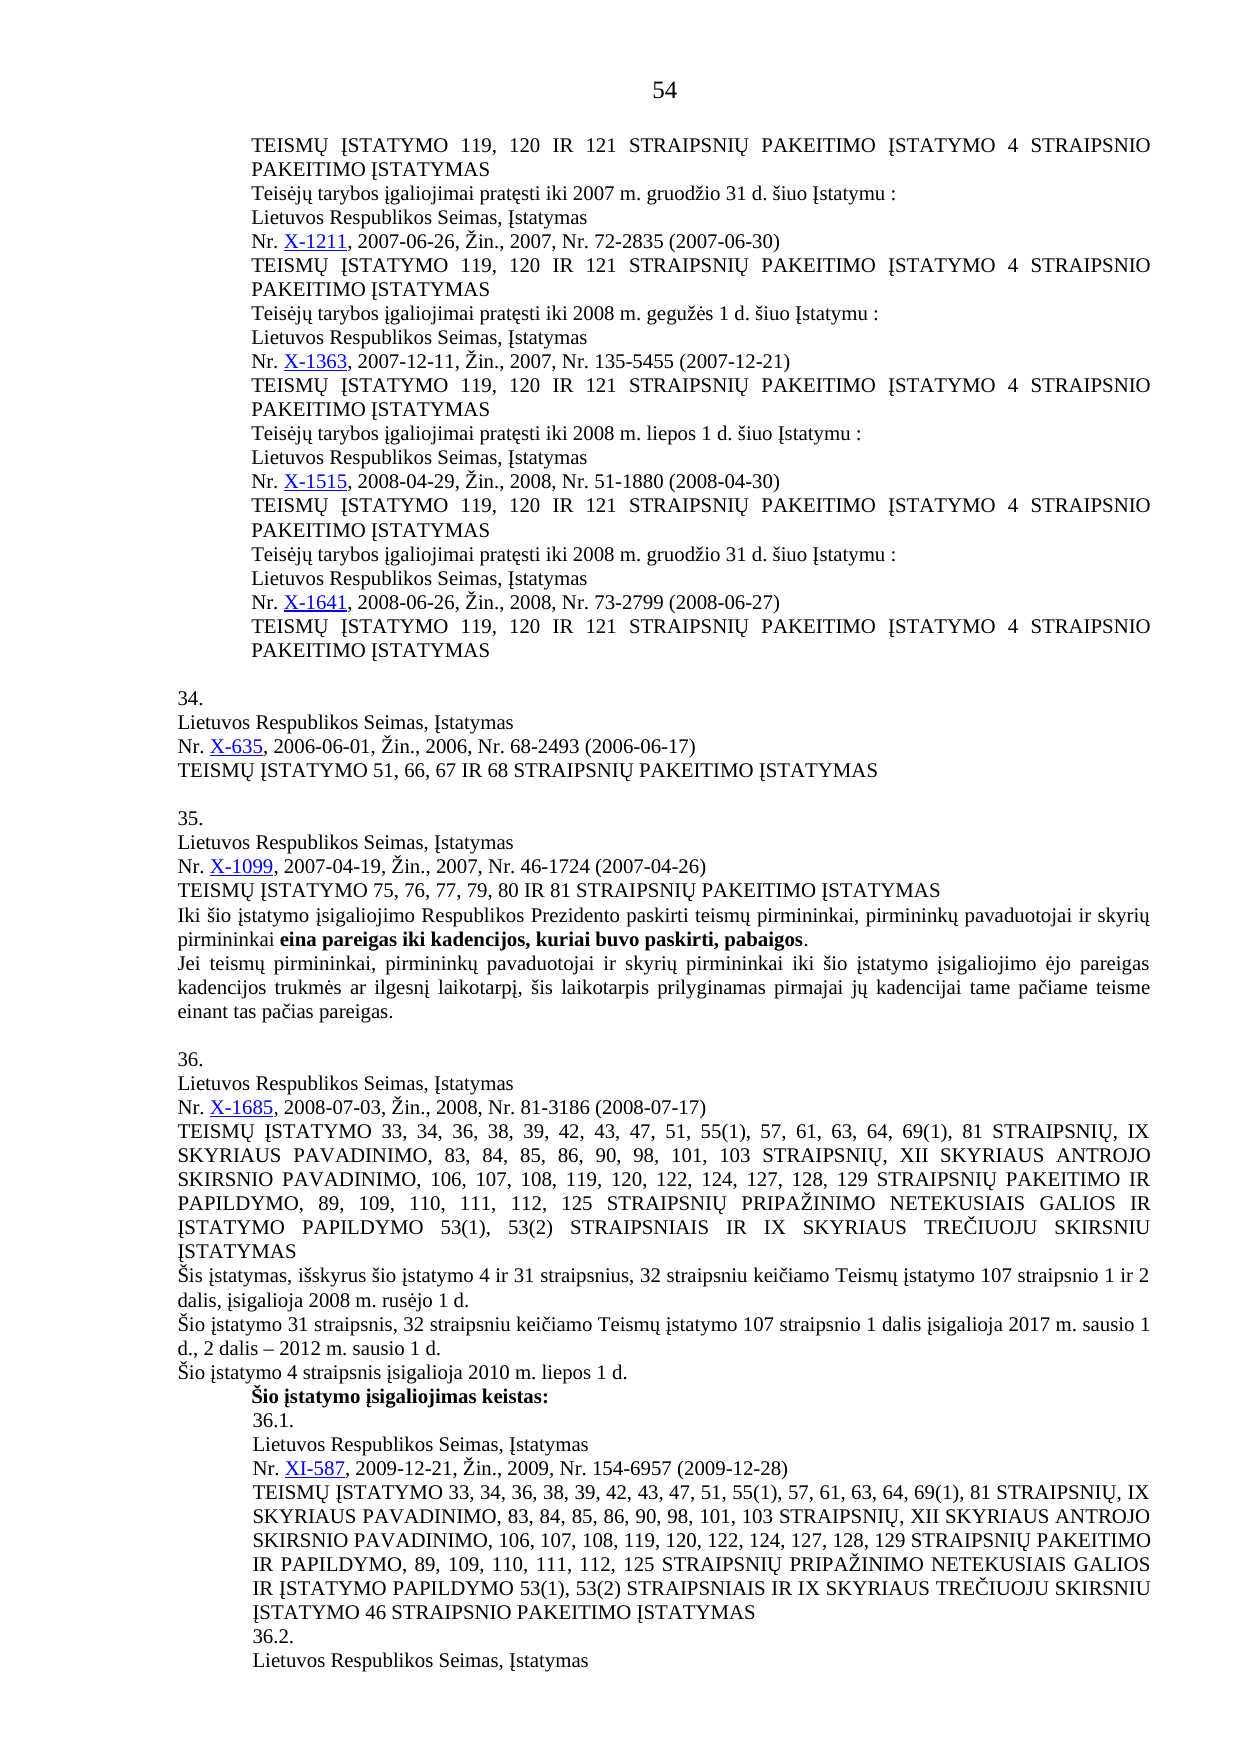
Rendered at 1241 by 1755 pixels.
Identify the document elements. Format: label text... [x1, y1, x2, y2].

text Teisėjų tarybos įgaliojimai pratęsti iki 2008 m. gruodžio 31 d. šiuo Įstatymu : [177, 542, 1152, 566]
text Lietuvos Respublikos Seimas, Įstatymas [177, 205, 1152, 229]
text TEISMŲ ĮSTATYMO 119, 120 IR 121 STRAIPSNIŲ PAKEITIMO ĮSTATYMO 4 STRAIPSNIO PAKEITIMO ĮSTATYMAS [251, 373, 1152, 421]
text Lietuvos Respublikos Seimas, Įstatymas [177, 445, 1152, 469]
text TEISMŲ ĮSTATYMO 33, 34, 36, 38, 39, 42, 43, 47, 51, 55(1), 57, 61, 63, 64, 69(1), 81 STRAIPSNIŲ, IX SKYRIAUS PAVADINIMO, 83, 84, 85, 86, 90, 98, 101, 103 STRAIPSNIŲ, XII SKYRIAUS ANTROJO SKIRSNIO PAVADINIMO, 106, 107, 108, 119, 120, 122, 124, 127, 128, 129 STRAIPSNIŲ PAKEITIMO IR PAPILDYMO, 89, 109, 110, 111, 112, 125 STRAIPSNIŲ PRIPAŽINIMO NETEKUSIAIS GALIOS IR ĮSTATYMO PAPILDYMO 53(1), 53(2) STRAIPSNIAIS IR IX SKYRIAUS TREČIUOJU SKIRSNIU ĮSTATYMO 46 STRAIPSNIO PAKEITIMO ĮSTATYMAS [252, 1480, 1152, 1624]
text TEISMŲ ĮSTATYMO 75, 76, 77, 79, 80 IR 81 STRAIPSNIŲ PAKEITIMO ĮSTATYMAS [177, 878, 1152, 902]
text TEISMŲ ĮSTATYMO 119, 120 IR 121 STRAIPSNIŲ PAKEITIMO ĮSTATYMO 4 STRAIPSNIO PAKEITIMO ĮSTATYMAS [251, 614, 1152, 662]
text Nr. X-1685, 2008-07-03, Žin., 2008, Nr. 81-3186 (2008-07-17) [177, 1095, 1152, 1119]
text Nr. X-1641, 2008-06-26, Žin., 2008, Nr. 73-2799 (2008-06-27) [177, 590, 1152, 614]
text Jei teismų pirmininkai, pirmininkų pavaduotojai ir skyrių pirmininkai iki šio įstatymo įsigaliojimo ėjo pareigas kadencijos trukmės ar ilgesnį laikotarpį, šis laikotarpis prilyginamas pirmajai jų kadencijai tame pačiame teisme einant tas pačias pareigas. [177, 951, 1152, 1023]
text Lietuvos Respublikos Seimas, Įstatymas [177, 1432, 1152, 1456]
text Nr. X-635, 2006-06-01, Žin., 2006, Nr. 68-2493 (2006-06-17) [177, 734, 1152, 758]
text Nr. X-1211, 2007-06-26, Žin., 2007, Nr. 72-2835 (2007-06-30) [177, 229, 1152, 253]
text 34. [177, 686, 1152, 710]
text 36.2. [252, 1624, 1152, 1648]
text Nr. X-1515, 2008-04-29, Žin., 2008, Nr. 51-1880 (2008-04-30) [177, 469, 1152, 493]
text TEISMŲ ĮSTATYMO 119, 120 IR 121 STRAIPSNIŲ PAKEITIMO ĮSTATYMO 4 STRAIPSNIO PAKEITIMO ĮSTATYMAS [251, 132, 1152, 181]
text 35. [177, 806, 1152, 830]
text Teisėjų tarybos įgaliojimai pratęsti iki 2007 m. gruodžio 31 d. šiuo Įstatymu : [177, 181, 1152, 205]
text Lietuvos Respublikos Seimas, Įstatymas [252, 1648, 1152, 1672]
text Nr. X-1099, 2007-04-19, Žin., 2007, Nr. 46-1724 (2007-04-26) [177, 854, 1152, 878]
text 36. [177, 1047, 1152, 1071]
text Šio įstatymo 4 straipsnis įsigalioja 2010 m. liepos 1 d. [177, 1360, 1152, 1384]
text TEISMŲ ĮSTATYMO 33, 34, 36, 38, 39, 42, 43, 47, 51, 55(1), 57, 61, 63, 64, 69(1), 81 STRAIPSNIŲ, IX SKYRIAUS PAVADINIMO, 83, 84, 85, 86, 90, 98, 101, 103 STRAIPSNIŲ, XII SKYRIAUS ANTROJO SKIRSNIO PAVADINIMO, 106, 107, 108, 119, 120, 122, 124, 127, 128, 129 STRAIPSNIŲ PAKEITIMO IR PAPILDYMO, 89, 109, 110, 111, 112, 125 STRAIPSNIŲ PRIPAŽINIMO NETEKUSIAIS GALIOS IR ĮSTATYMO PAPILDYMO 53(1), 53(2) STRAIPSNIAIS IR IX SKYRIAUS TREČIUOJU SKIRSNIU ĮSTATYMAS [177, 1119, 1152, 1263]
text Nr. X-1363, 2007-12-11, Žin., 2007, Nr. 135-5455 (2007-12-21) [177, 349, 1152, 373]
text Lietuvos Respublikos Seimas, Įstatymas [177, 830, 1152, 854]
text Šio įstatymo 31 straipsnis, 32 straipsniu keičiamo Teismų įstatymo 107 straipsnio 1 dalis įsigalioja 2017 m. sausio 1 d., 2 dalis – 2012 m. sausio 1 d. [177, 1312, 1152, 1360]
text TEISMŲ ĮSTATYMO 51, 66, 67 IR 68 STRAIPSNIŲ PAKEITIMO ĮSTATYMAS [177, 758, 1152, 782]
text Teisėjų tarybos įgaliojimai pratęsti iki 2008 m. liepos 1 d. šiuo Įstatymu : [177, 421, 1152, 445]
text TEISMŲ ĮSTATYMO 119, 120 IR 121 STRAIPSNIŲ PAKEITIMO ĮSTATYMO 4 STRAIPSNIO PAKEITIMO ĮSTATYMAS [251, 253, 1152, 301]
text TEISMŲ ĮSTATYMO 119, 120 IR 121 STRAIPSNIŲ PAKEITIMO ĮSTATYMO 4 STRAIPSNIO PAKEITIMO ĮSTATYMAS [251, 493, 1152, 542]
text Lietuvos Respublikos Seimas, Įstatymas [177, 566, 1152, 590]
text Iki šio įstatymo įsigaliojimo Respublikos Prezidento paskirti teismų pirmininkai, pirmininkų pavaduotojai ir skyrių pirmininkai eina pareigas iki kadencijos, kuriai buvo paskirti, pabaigos. [177, 902, 1152, 951]
text Šio įstatymo įsigaliojimas keistas: [177, 1384, 1152, 1408]
text Lietuvos Respublikos Seimas, Įstatymas [177, 325, 1152, 349]
text Lietuvos Respublikos Seimas, Įstatymas [177, 710, 1152, 734]
text Lietuvos Respublikos Seimas, Įstatymas [177, 1071, 1152, 1095]
text Teisėjų tarybos įgaliojimai pratęsti iki 2008 m. gegužės 1 d. šiuo Įstatymu : [177, 301, 1152, 325]
text Šis įstatymas, išskyrus šio įstatymo 4 ir 31 straipsnius, 32 straipsniu keičiamo Teismų įstatymo 107 straipsnio 1 ir 2 dalis, įsigalioja 2008 m. rusėjo 1 d. [177, 1263, 1152, 1312]
text 36.1. [177, 1408, 1152, 1432]
text Nr. XI-587, 2009-12-21, Žin., 2009, Nr. 154-6957 (2009-12-28) [177, 1456, 1152, 1480]
